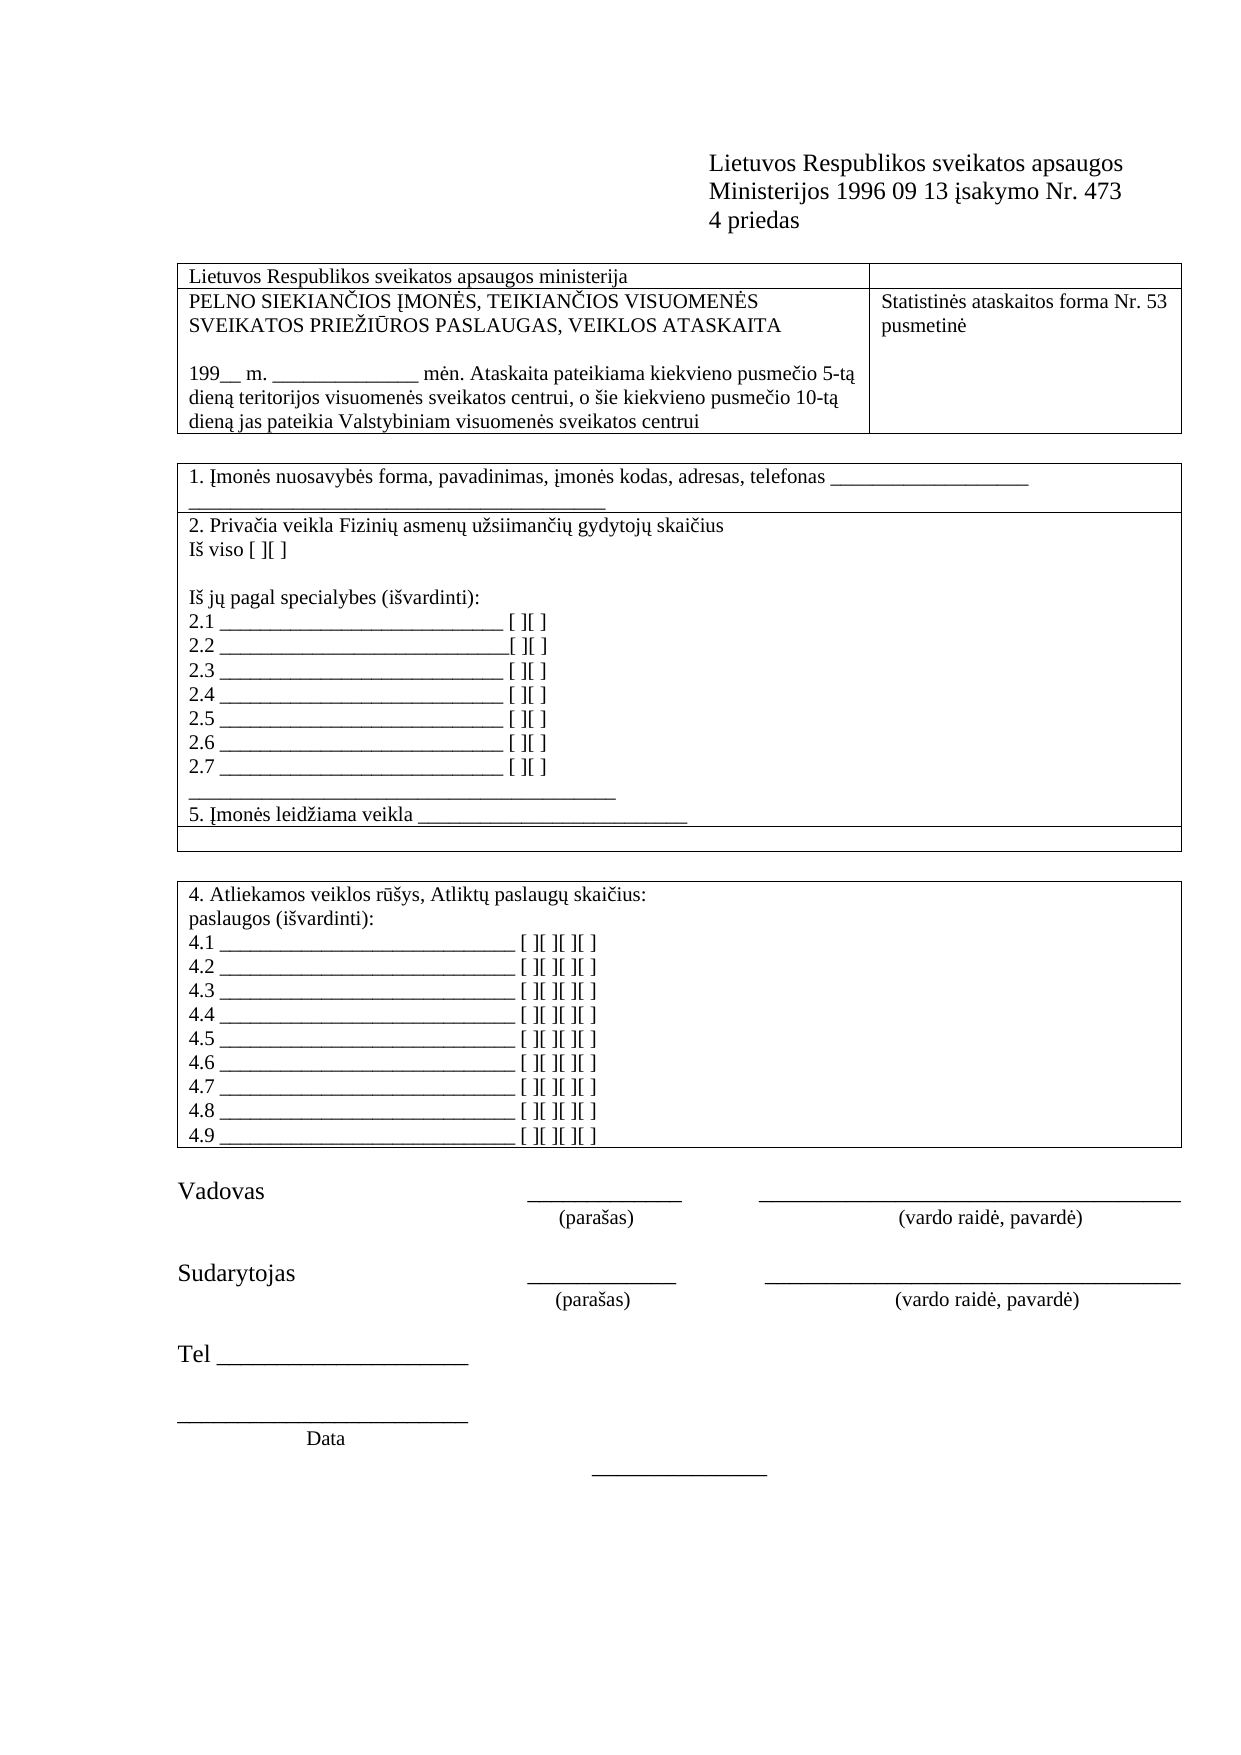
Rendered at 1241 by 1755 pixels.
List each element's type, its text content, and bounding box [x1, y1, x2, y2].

table_cell 2. Privačia veikla Fizinių asmenų užsiimančių gydytojų skaičius Iš viso [ ][ ] Iš jų pagal specialybes (išvardinti): 2.1 [ ][ ] 2.2 [ ][ ] 2.3 [ ][ ] 2.4 [ ][ ] 2.5 [ ][ ] 2.6 [ ][ ] 2.7 [ ][ ] _________________________________________ 5. Įmonės leidžiama veikla [178, 513, 1181, 826]
text Lietuvos Respublikos sveikatos apsaugos [177, 148, 1181, 176]
text Tel [177, 1339, 1181, 1368]
table_header 1. Įmonės nuosavybės forma, pavadinimas, įmonės kodas, adresas, telefonas ___________________ ________________________________________ [178, 464, 1181, 512]
text 4 priedas [177, 205, 1181, 234]
text Sudarytojas [177, 1258, 1181, 1287]
table_header 4. Atliekamos veiklos rūšys, Atliktų paslaugų skaičius: paslaugos (išvardinti): 4.1 [ ][ ][ ][ ] 4.2 [ ][ ][ ][ ] 4.3 [ ][ ][ ][ ] 4.4 [ ][ ][ ][ ] 4.5 [ ][ ][ ][ ] 4.6 [ ][ ][ ][ ] 4.7 [ ][ ][ ][ ] 4.8 [ ][ ][ ][ ] 4.9 [ ][ ][ ][ ] [178, 882, 1181, 1147]
text Vadovas [177, 1176, 1181, 1205]
table_header [870, 264, 1181, 288]
table_cell Statistinės ataskaitos forma Nr. 53 pusmetinė [870, 289, 1181, 433]
text ______________ [177, 1450, 1181, 1478]
text Data [177, 1426, 1181, 1450]
table_header Lietuvos Respublikos sveikatos apsaugos ministerija [178, 264, 869, 288]
table_cell PELNO SIEKIANČIOS ĮMONĖS, TEIKIANČIOS VISUOMENĖS SVEIKATOS PRIEŽIŪROS PASLAUGAS, VEIKLOS ATASKAITA 199__ m. ______________ mėn. Ataskaita pateikiama kiekvieno pusmečio 5-tą dieną teritorijos visuomenės sveikatos centrui, o šie kiekvieno pusmečio 10-tą dieną jas pateikia Valstybiniam visuomenės sveikatos centrui [178, 289, 869, 433]
text Ministerijos 1996 09 13 įsakymo Nr. 473 [177, 176, 1181, 205]
text (parašas) (vardo raidė, pavardė) [177, 1287, 1181, 1311]
text (parašas) (vardo raidė, pavardė) [177, 1205, 1181, 1229]
table_cell [178, 827, 1181, 851]
